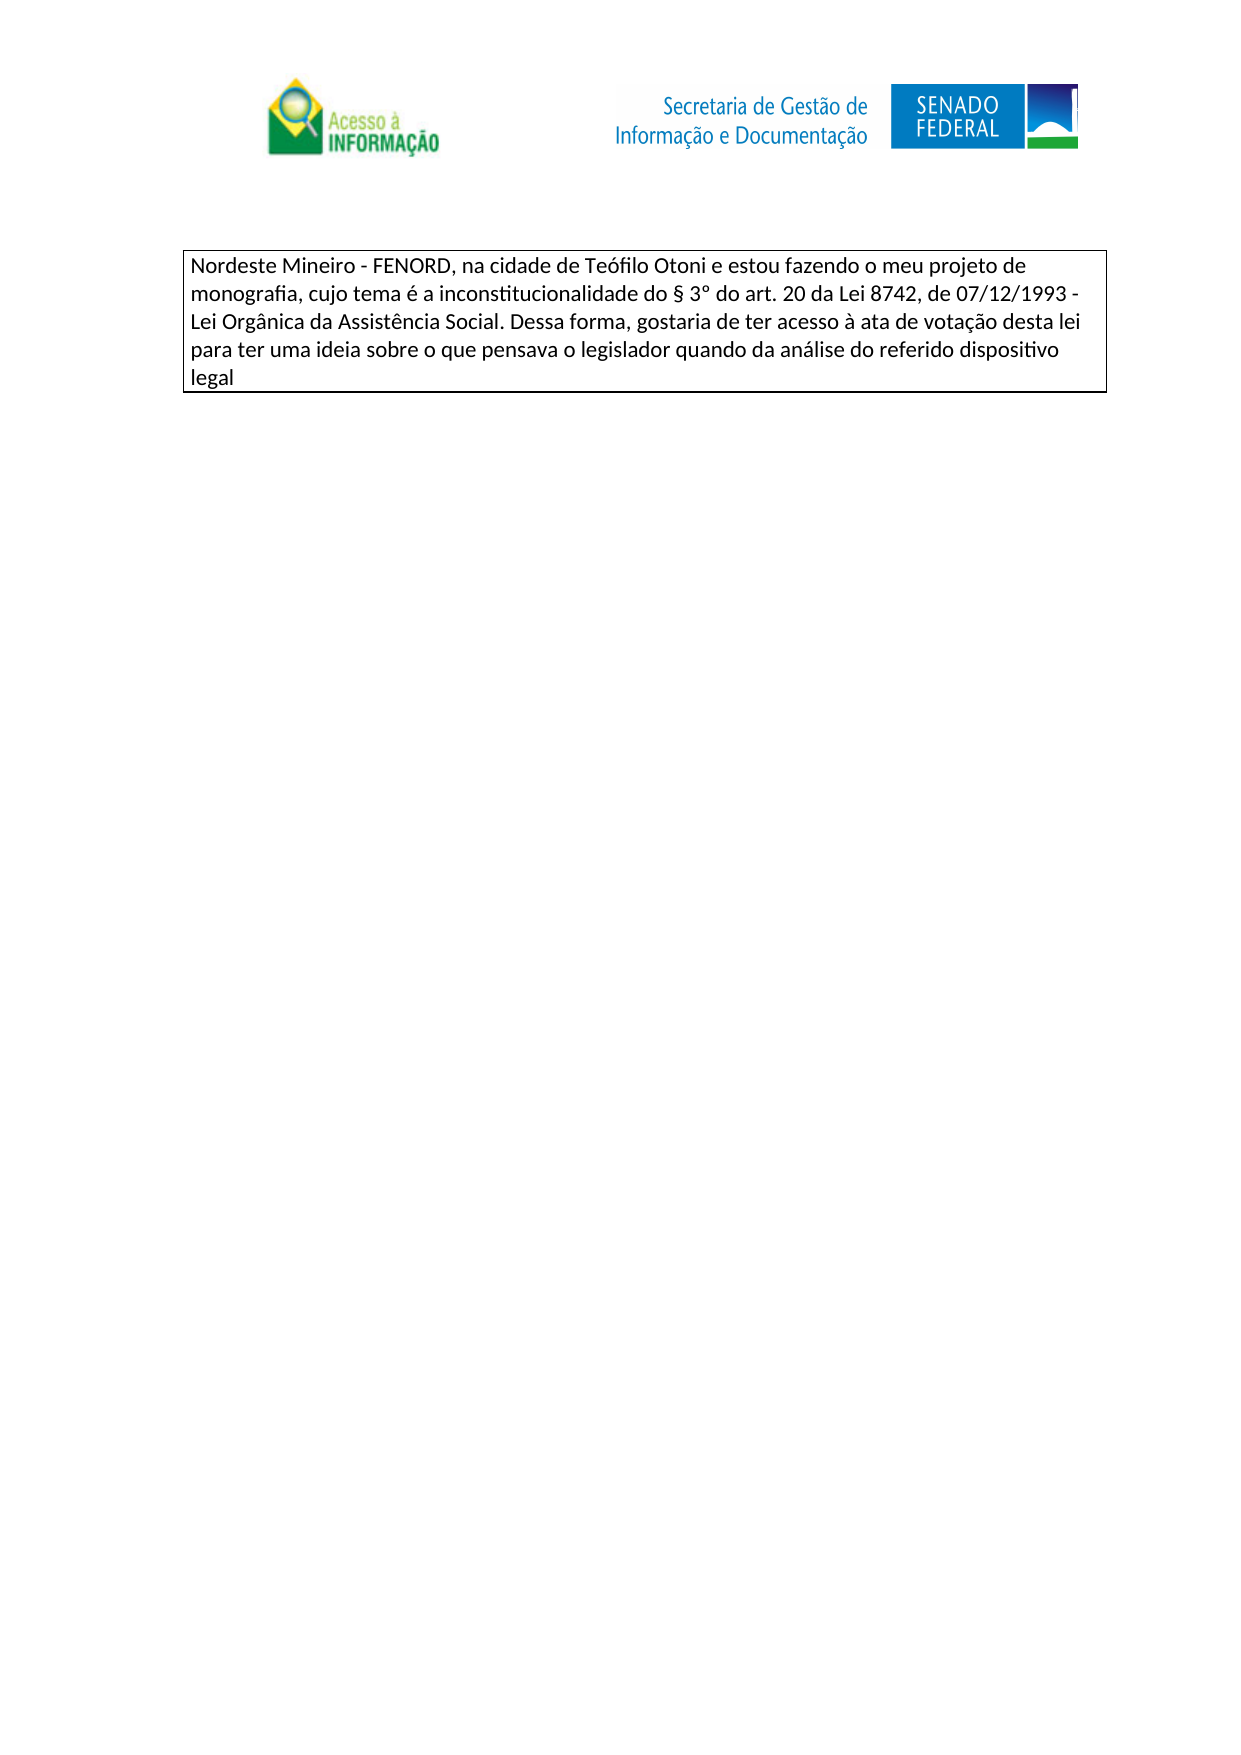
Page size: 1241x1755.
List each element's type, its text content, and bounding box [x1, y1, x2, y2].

table_cell Nordeste Mineiro - FENORD, na cidade de Teófilo Otoni e estou fazendo o meu projeto de monografia, cujo tema é a inconstitucionalidade do § 3º do art. 20 da Lei 8742, de 07/12/1993 - Lei Orgânica da Assistência Social. Dessa forma, gostaria de ter acesso à ata de votação desta lei para ter uma ideia sobre o que pensava o legislador quando da análise do referido dispositivo legal [184, 251, 1106, 391]
